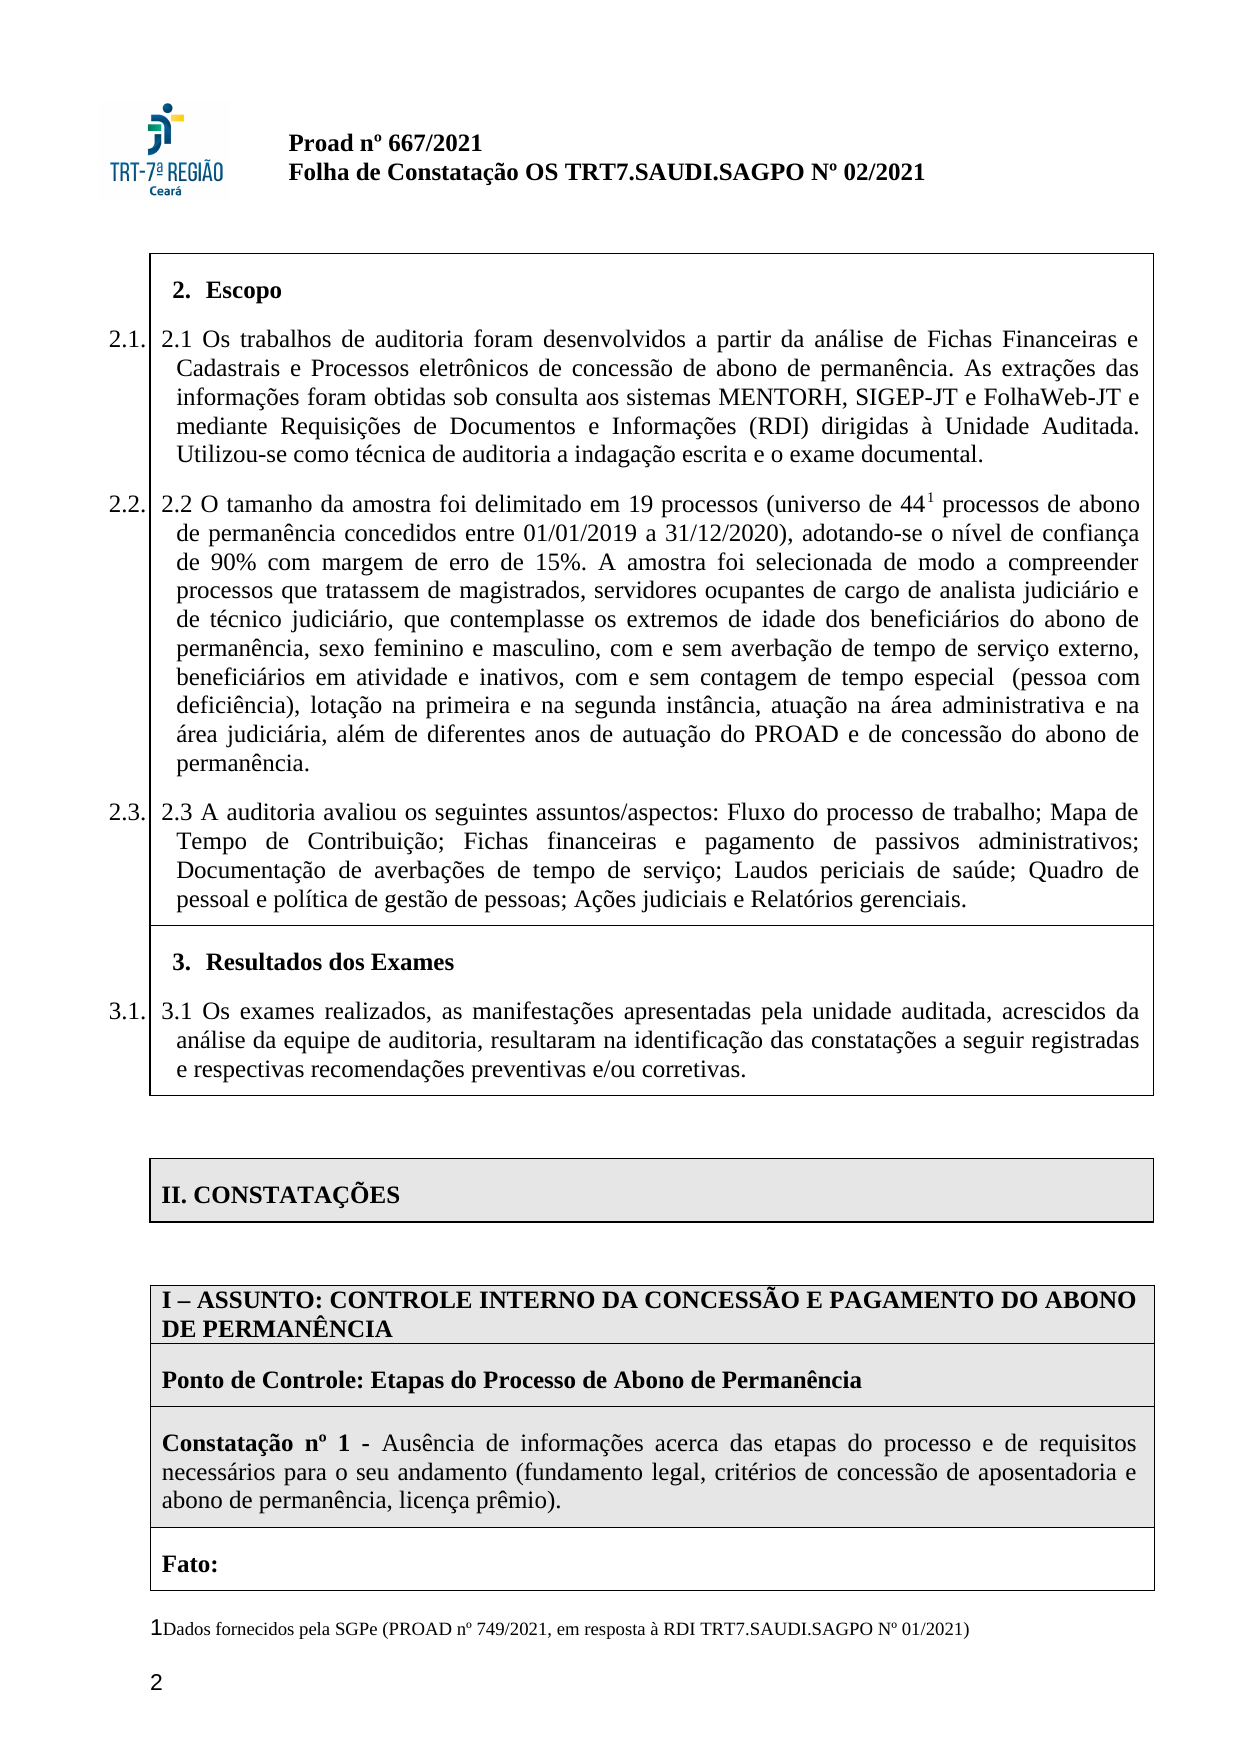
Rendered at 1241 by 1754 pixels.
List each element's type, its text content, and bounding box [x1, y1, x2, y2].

table_header II. CONSTATAÇÕES [151, 1159, 1153, 1221]
table_cell Ponto de Controle: Etapas do Processo de Abono de Permanência [151, 1344, 1154, 1406]
picture [99, 101, 230, 201]
table_cell Escopo 2.1 Os trabalhos de auditoria foram desenvolvidos a partir da análise de Fichas Financeiras e Cadastrais e Processos eletrônicos de concessão de abono de permanência. As extrações das informações foram obtidas sob consulta aos sistemas MENTORH, SIGEP-JT e FolhaWeb-JT e mediante Requisições de Documentos e Informações (RDI) dirigidas à Unidade Auditada. Utilizou-se como técnica de auditoria a indagação escrita e o exame documental. 2.2 O tamanho da amostra foi delimitado em 19 processos (universo de 44 processos de abono de permanência concedidos entre 01/01/2019 a 31/12/2020), adotando-se o nível de confiança de 90% com margem de erro de 15%. A amostra foi selecionada de modo a compreender processos que tratassem de magistrados, servidores ocupantes de cargo de analista judiciário e de técnico judiciário, que contemplasse os extremos de idade dos beneficiários do abono de permanência, sexo feminino e masculino, com e sem averbação de tempo de serviço externo, beneficiários em atividade e inativos, com e sem contagem de tempo especial (pessoa com deficiência), lotação na primeira e na segunda instância, atuação na área administrativa e na área judiciária, além de diferentes anos de autuação do PROAD e de concessão do abono de permanência. 2.3 A auditoria avaliou os seguintes assuntos/aspectos: Fluxo do processo de trabalho; Mapa de Tempo de Contribuição; Fichas financeiras e pagamento de passivos administrativos; Documentação de averbações de tempo de serviço; Laudos periciais de saúde; Quadro de pessoal e política de gestão de pessoas; Ações judiciais e Relatórios gerenciais. [151, 254, 1153, 925]
table_cell Constatação nº 1 - Ausência de informações acerca das etapas do processo e de requisitos necessários para o seu andamento (fundamento legal, critérios de concessão de aposentadoria e abono de permanência, licença prêmio). [151, 1407, 1154, 1527]
table_cell Fato: [151, 1528, 1154, 1590]
table_header I – ASSUNTO: CONTROLE INTERNO DA CONCESSÃO E PAGAMENTO DO ABONO DE PERMANÊNCIA [151, 1286, 1154, 1343]
table_cell Resultados dos Exames 3.1 Os exames realizados, as manifestações apresentadas pela unidade auditada, acrescidos da análise da equipe de auditoria, resultaram na identificação das constatações a seguir registradas e respectivas recomendações preventivas e/ou corretivas. [151, 926, 1153, 1095]
